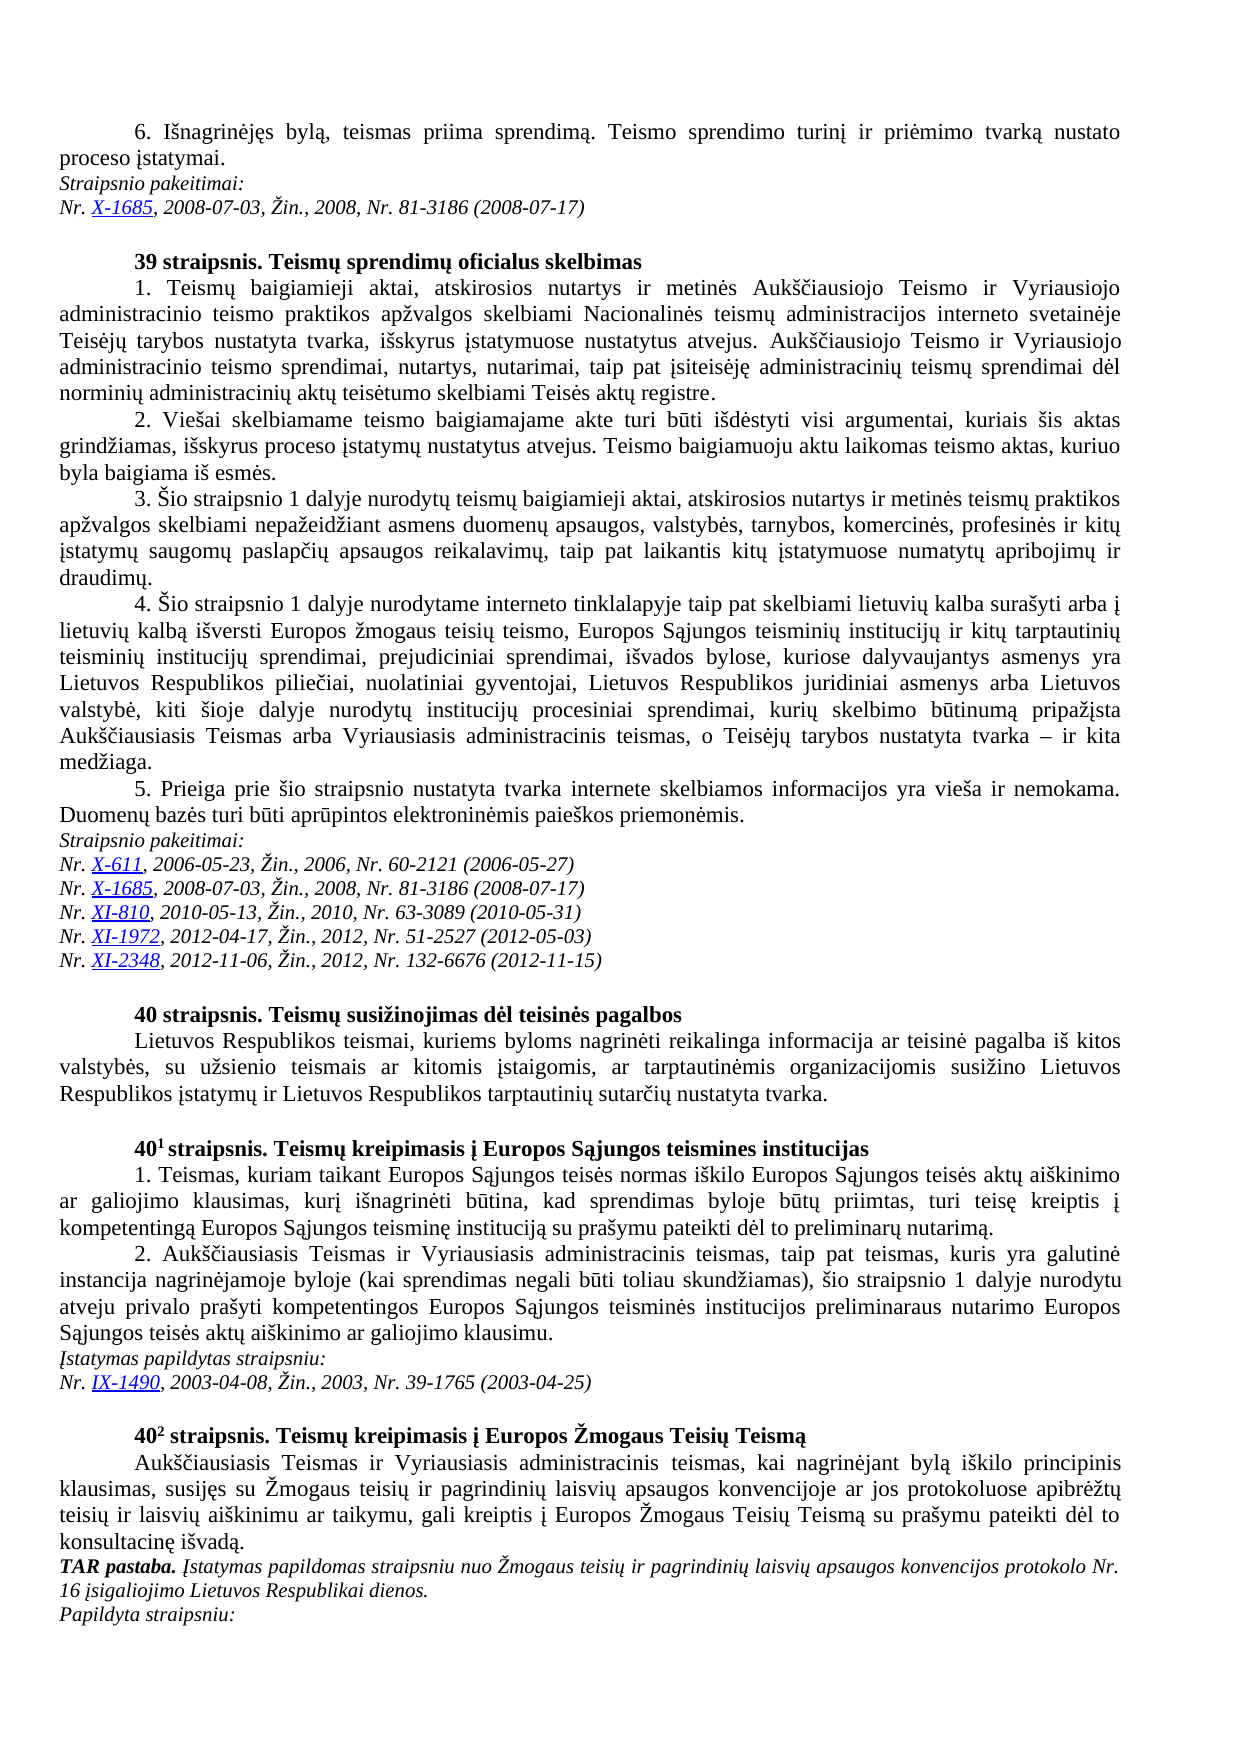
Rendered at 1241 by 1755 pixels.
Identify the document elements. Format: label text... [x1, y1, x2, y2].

text Įstatymas papildytas straipsniu: [59, 1346, 1122, 1370]
text 402 straipsnis. Teismų kreipimasis į Europos Žmogaus Teisių Teismą [59, 1422, 1122, 1449]
text 401 straipsnis. Teismų kreipimasis į Europos Sąjungos teismines institucijas [59, 1135, 1122, 1161]
text Papildyta straipsniu: [59, 1602, 1122, 1626]
text 1. Teismas, kuriam taikant Europos Sąjungos teisės normas iškilo Europos Sąjungos teisės aktų aiškinimo ar galiojimo klausimas, kurį išnagrinėti būtina, kad sprendimas byloje būtų priimtas, turi teisę kreiptis į kompetentingą Europos Sąjungos teisminę instituciją su prašymu pateikti dėl to preliminarų nutarimą. [59, 1161, 1122, 1240]
text Nr. X-611, 2006-05-23, Žin., 2006, Nr. 60-2121 (2006-05-27) [59, 852, 1122, 876]
text 3. Šio straipsnio 1 dalyje nurodytų teismų baigiamieji aktai, atskirosios nutartys ir metinės teismų praktikos apžvalgos skelbiami nepažeidžiant asmens duomenų apsaugos, valstybės, tarnybos, komercinės, profesinės ir kitų įstatymų saugomų paslapčių apsaugos reikalavimų, taip pat laikantis kitų įstatymuose numatytų apribojimų ir draudimų. [59, 485, 1122, 590]
text Nr. X-1685, 2008-07-03, Žin., 2008, Nr. 81-3186 (2008-07-17) [59, 195, 1122, 219]
text Nr. IX-1490, 2003-04-08, Žin., 2003, Nr. 39-1765 (2003-04-25) [59, 1370, 1122, 1394]
text 39 straipsnis. Teismų sprendimų oficialus skelbimas [59, 248, 1122, 274]
text 1. Teismų baigiamieji aktai, atskirosios nutartys ir metinės Aukščiausiojo Teismo ir Vyriausiojo administracinio teismo praktikos apžvalgos skelbiami Nacionalinės teismų administracijos interneto svetainėje Teisėjų tarybos nustatyta tvarka, išskyrus įstatymuose nustatytus atvejus. Aukščiausiojo Teismo ir Vyriausiojo administracinio teismo sprendimai, nutartys, nutarimai, taip pat įsiteisėję administracinių teismų sprendimai dėl norminių administracinių aktų teisėtumo skelbiami Teisės aktų registre. [59, 274, 1122, 406]
text Nr. X-1685, 2008-07-03, Žin., 2008, Nr. 81-3186 (2008-07-17) [59, 876, 1122, 900]
text Nr. XI-1972, 2012-04-17, Žin., 2012, Nr. 51-2527 (2012-05-03) [59, 924, 1122, 948]
text Aukščiausiasis Teismas ir Vyriausiasis administracinis teismas, kai nagrinėjant bylą iškilo principinis klausimas, susijęs su Žmogaus teisių ir pagrindinių laisvių apsaugos konvencijoje ar jos protokoluose apibrėžtų teisių ir laisvių aiškinimu ar taikymu, gali kreiptis į Europos Žmogaus Teisių Teismą su prašymu pateikti dėl to konsultacinę išvadą. [59, 1449, 1122, 1554]
text 5. Prieiga prie šio straipsnio nustatyta tvarka internete skelbiamos informacijos yra vieša ir nemokama. Duomenų bazės turi būti aprūpintos elektroninėmis paieškos priemonėmis. [59, 775, 1122, 827]
text Lietuvos Respublikos teismai, kuriems byloms nagrinėti reikalinga informacija ar teisinė pagalba iš kitos valstybės, su užsienio teismais ar kitomis įstaigomis, ar tarptautinėmis organizacijomis susižino Lietuvos Respublikos įstatymų ir Lietuvos Respublikos tarptautinių sutarčių nustatyta tvarka. [59, 1027, 1122, 1106]
text 2. Viešai skelbiamame teismo baigiamajame akte turi būti išdėstyti visi argumentai, kuriais šis aktas grindžiamas, išskyrus proceso įstatymų nustatytus atvejus. Teismo baigiamuoju aktu laikomas teismo aktas, kuriuo byla baigiama iš esmės. [59, 406, 1122, 485]
text Straipsnio pakeitimai: [59, 827, 1122, 852]
text 40 straipsnis. Teismų susižinojimas dėl teisinės pagalbos [59, 1001, 1122, 1027]
text 2. Aukščiausiasis Teismas ir Vyriausiasis administracinis teismas, taip pat teismas, kuris yra galutinė instancija nagrinėjamoje byloje (kai sprendimas negali būti toliau skundžiamas), šio straipsnio 1 dalyje nurodytu atveju privalo prašyti kompetentingos Europos Sąjungos teisminės institucijos preliminaraus nutarimo Europos Sąjungos teisės aktų aiškinimo ar galiojimo klausimu. [59, 1240, 1122, 1346]
text TAR pastaba. Įstatymas papildomas straipsniu nuo Žmogaus teisių ir pagrindinių laisvių apsaugos konvencijos protokolo Nr. 16 įsigaliojimo Lietuvos Respublikai dienos. [59, 1554, 1122, 1602]
text Nr. XI-2348, 2012-11-06, Žin., 2012, Nr. 132-6676 (2012-11-15) [59, 948, 1122, 972]
text Nr. XI-810, 2010-05-13, Žin., 2010, Nr. 63-3089 (2010-05-31) [59, 900, 1122, 924]
text Straipsnio pakeitimai: [59, 171, 1122, 195]
text 4. Šio straipsnio 1 dalyje nurodytame interneto tinklalapyje taip pat skelbiami lietuvių kalba surašyti arba į lietuvių kalbą išversti Europos žmogaus teisių teismo, Europos Sąjungos teisminių institucijų ir kitų tarptautinių teisminių institucijų sprendimai, prejudiciniai sprendimai, išvados bylose, kuriose dalyvaujantys asmenys yra Lietuvos Respublikos piliečiai, nuolatiniai gyventojai, Lietuvos Respublikos juridiniai asmenys arba Lietuvos valstybė, kiti šioje dalyje nurodytų institucijų procesiniai sprendimai, kurių skelbimo būtinumą pripažįsta Aukščiausiasis Teismas arba Vyriausiasis administracinis teismas, o Teisėjų tarybos nustatyta tvarka – ir kita medžiaga. [59, 590, 1122, 775]
text 6. Išnagrinėjęs bylą, teismas priima sprendimą. Teismo sprendimo turinį ir priėmimo tvarką nustato proceso įstatymai. [59, 118, 1122, 171]
